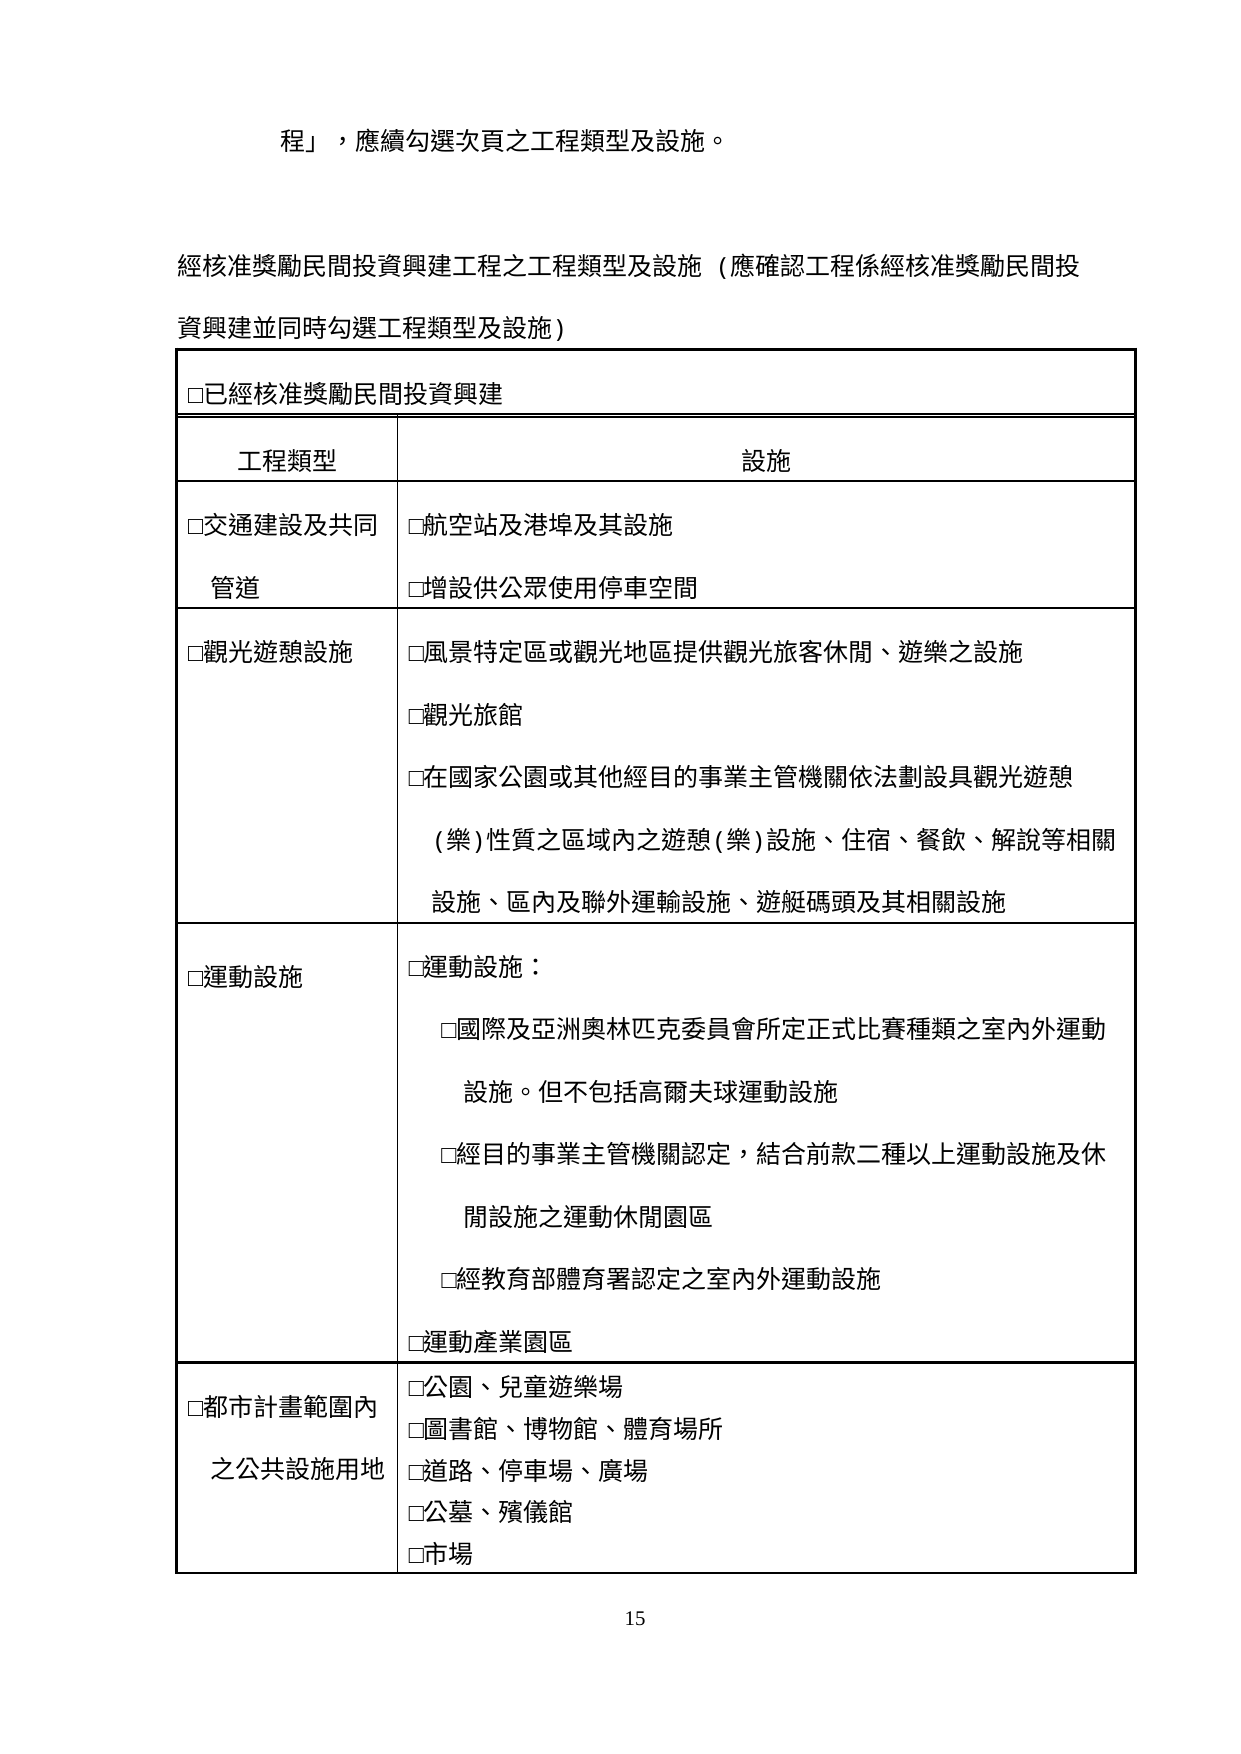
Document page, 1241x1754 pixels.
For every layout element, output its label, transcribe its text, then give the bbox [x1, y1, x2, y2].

table_cell □都市計畫範圍內之公共設施用地 [178, 1364, 397, 1572]
table_cell □交通建設及共同管道 [178, 482, 397, 607]
text 程」，應續勾選次頁之工程類型及設施。 [252, 97, 1030, 160]
text 經核准獎勵民間投資興建工程之工程類型及設施 (應確認工程係經核准獎勵民間投資興建並同時勾選工程類型及設施) [177, 222, 1092, 347]
table_cell 設施 [398, 418, 1134, 480]
table_cell 工程類型 [178, 418, 397, 480]
table_header □已經核准獎勵民間投資興建 [178, 351, 1134, 413]
table_cell □風景特定區或觀光地區提供觀光旅客休閒、遊樂之設施 □觀光旅館 □在國家公園或其他經目的事業主管機關依法劃設具觀光遊憩(樂)性質之區域內之遊憩(樂)設施、住宿、餐飲、解說等相關設施、區內及聯外運輸設施、遊艇碼頭及其相關設施 [1124, 609, 1134, 922]
table_cell □觀光遊憩設施 [178, 609, 397, 922]
table_cell □公園、兒童遊樂場 □圖書館、博物館、體育場所 □道路、停車場、廣場 □公墓、殯儀館 □市場 [398, 1364, 1134, 1572]
table_cell □運動設施： □國際及亞洲奧林匹克委員會所定正式比賽種類之室內外運動設施。但不包括高爾夫球運動設施 □經目的事業主管機關認定，結合前款二種以上運動設施及休閒設施之運動休閒園區 □經教育部體育署認定之室內外運動設施 □運動產業園區 [398, 924, 1134, 1361]
table_cell □航空站及港埠及其設施 □增設供公眾使用停車空間 [398, 482, 408, 607]
table_cell □風景特定區或觀光地區提供觀光旅客休閒、遊樂之設施 □觀光旅館 □在國家公園或其他經目的事業主管機關依法劃設具觀光遊憩(樂)性質之區域內之遊憩(樂)設施、住宿、餐飲、解說等相關設施、區內及聯外運輸設施、遊艇碼頭及其相關設施 [398, 609, 408, 922]
table_cell □運動設施 [178, 924, 397, 1361]
table_cell □航空站及港埠及其設施 □增設供公眾使用停車空間 [1124, 482, 1134, 607]
